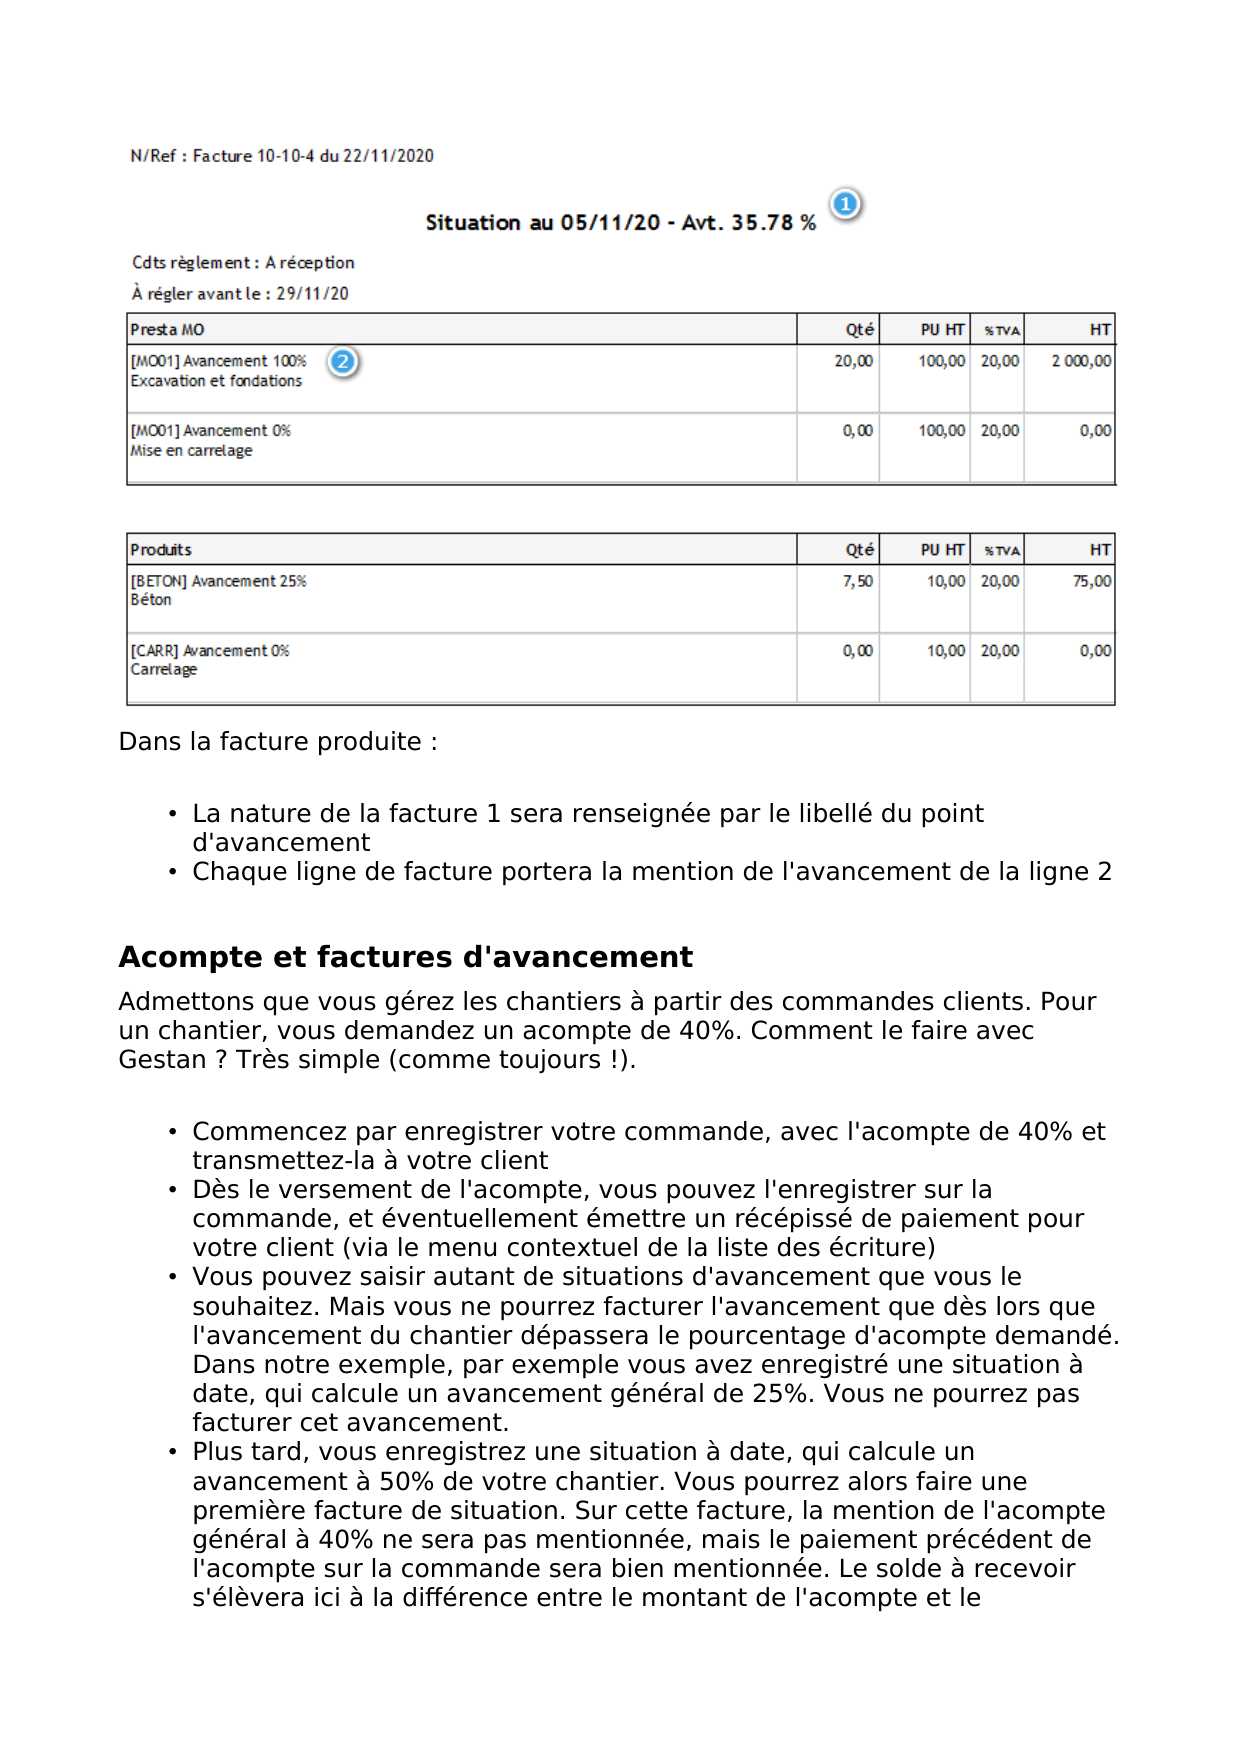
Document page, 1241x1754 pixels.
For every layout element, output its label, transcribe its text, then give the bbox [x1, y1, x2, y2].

list Chaque ligne de facture portera la mention de l'avancement de la ligne 2 [177, 857, 1122, 886]
list La nature de la facture 1 sera renseignée par le libellé du point d'avancement [177, 799, 1122, 857]
list Vous pouvez saisir autant de situations d'avancement que vous le souhaitez. Mais vous ne pourrez facturer l'avancement que dès lors que l'avancement du chantier dépassera le pourcentage d'acompte demandé. Dans notre exemple, par exemple vous avez enregistré une situation à date, qui calcule un avancement général de 25%. Vous ne pourrez pas facturer cet avancement. [177, 1262, 1122, 1437]
list Dès le versement de l'acompte, vous pouvez l'enregistrer sur la commande, et éventuellement émettre un récépissé de paiement pour votre client (via le menu contextuel de la liste des écriture) [177, 1175, 1122, 1262]
picture [118, 118, 1123, 716]
text Dans la facture produite : [118, 728, 1122, 757]
subtitle Acompte et factures d'avancement [118, 941, 1122, 975]
list Commencez par enregistrer votre commande, avec l'acompte de 40% et transmettez-la à votre client [177, 1117, 1122, 1175]
list Plus tard, vous enregistrez une situation à date, qui calcule un avancement à 50% de votre chantier. Vous pourrez alors faire une première facture de situation. Sur cette facture, la mention de l'acompte général à 40% ne sera pas mentionnée, mais le paiement précédent de l'acompte sur la commande sera bien mentionnée. Le solde à recevoir s'élèvera ici à la différence entre le montant de l'acompte et le [177, 1437, 1122, 1612]
text Admettons que vous gérez les chantiers à partir des commandes clients. Pour un chantier, vous demandez un acompte de 40%. Comment le faire avec Gestan ? Très simple (comme toujours !). [118, 987, 1122, 1075]
